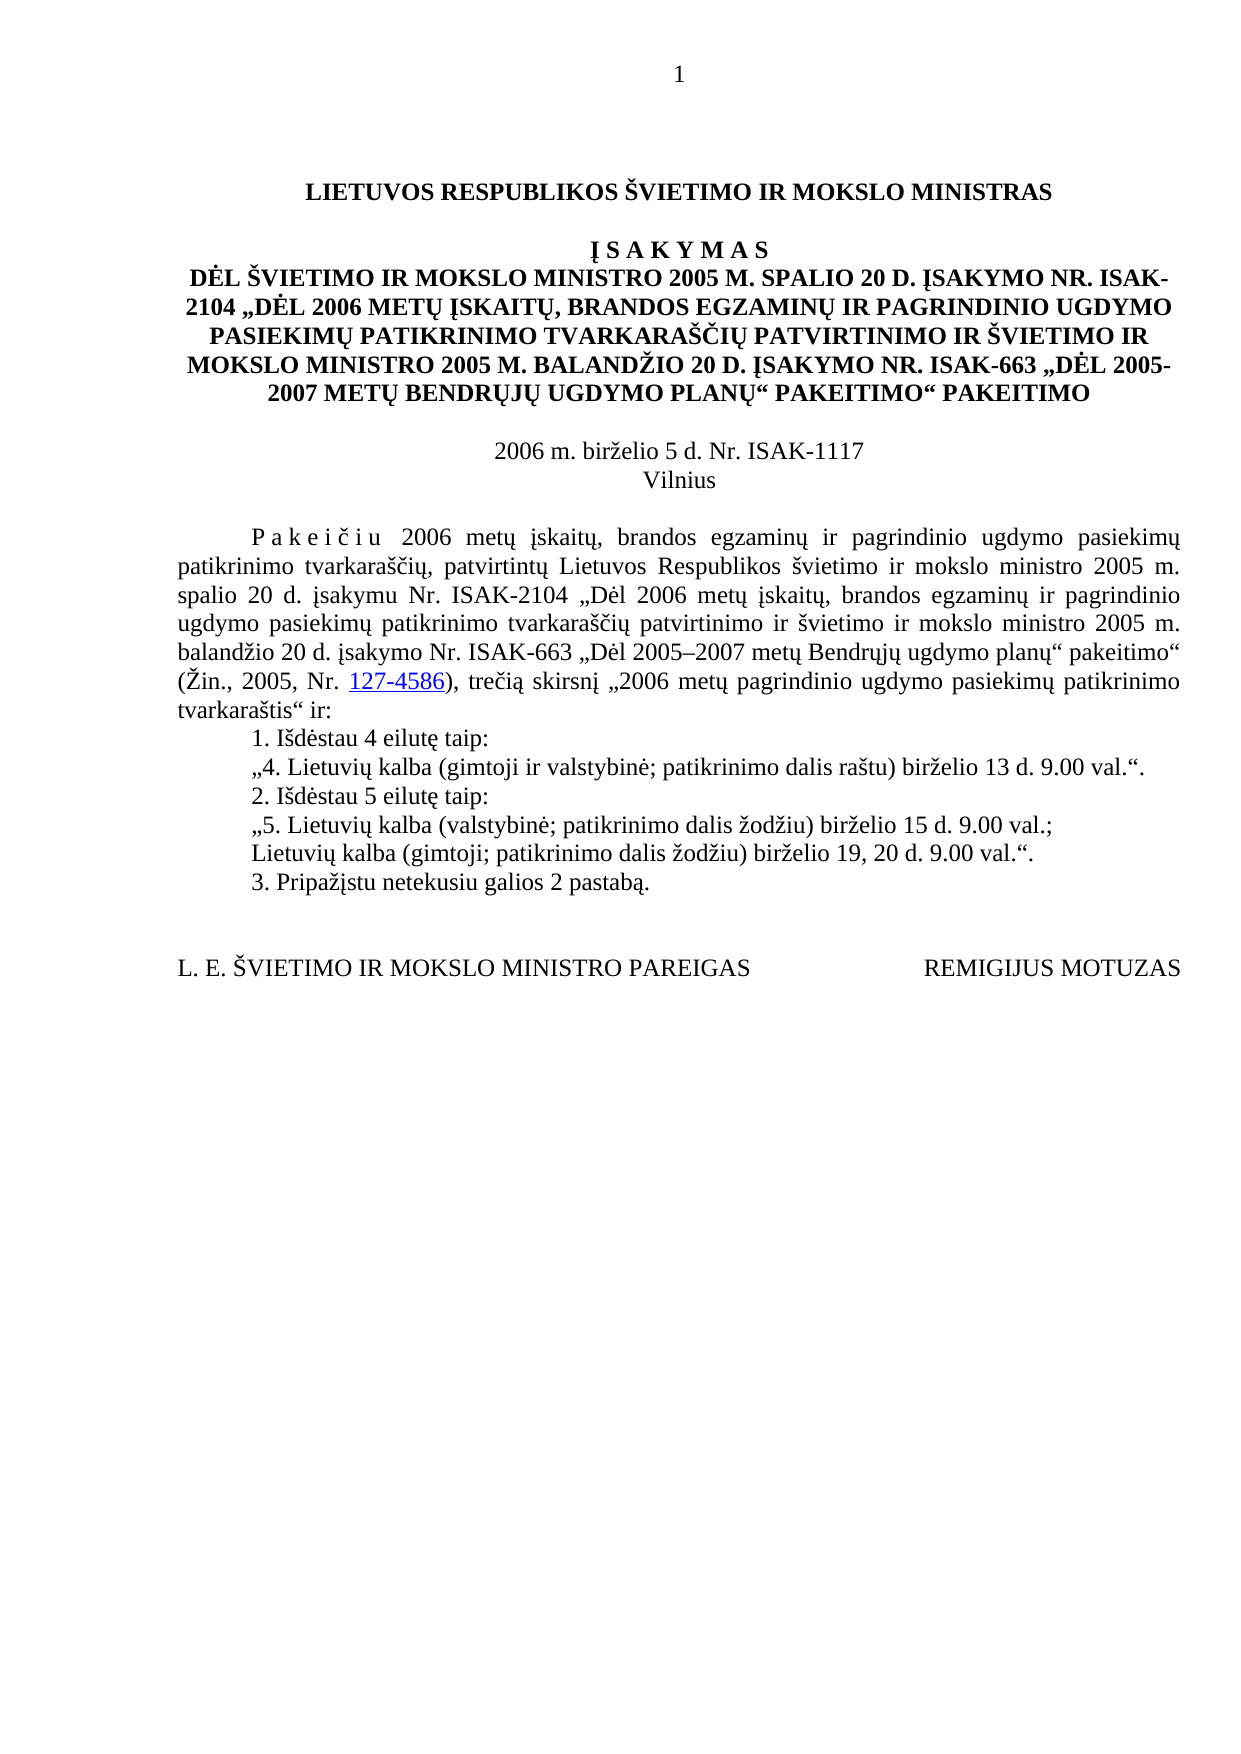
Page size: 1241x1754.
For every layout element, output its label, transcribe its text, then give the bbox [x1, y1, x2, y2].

text 1. Išdėstau 4 eilutę taip: [177, 723, 1181, 752]
text Vilnius [177, 465, 1181, 493]
text Į S A K Y M A S [177, 235, 1181, 263]
text 2006 m. birželio 5 d. Nr. ISAK-1117 [177, 436, 1181, 465]
text „5. Lietuvių kalba (valstybinė; patikrinimo dalis žodžiu) birželio 15 d. 9.00 val.; [177, 810, 1181, 838]
text „4. Lietuvių kalba (gimtoji ir valstybinė; patikrinimo dalis raštu) birželio 13 d. 9.00 val.“. [177, 752, 1181, 781]
text Lietuvių kalba (gimtoji; patikrinimo dalis žodžiu) birželio 19, 20 d. 9.00 val.“. [177, 838, 1181, 867]
text 2. Išdėstau 5 eilutę taip: [177, 781, 1181, 810]
text DĖL ŠVIETIMO IR MOKSLO MINISTRO 2005 M. SPALIO 20 D. ĮSAKYMO NR. ISAK-2104 „DĖL 2006 METŲ ĮSKAITŲ, BRANDOS EGZAMINŲ IR PAGRINDINIO UGDYMO PASIEKIMŲ PATIKRINIMO TVARKARAŠČIŲ PATVIRTINIMO IR ŠVIETIMO IR MOKSLO MINISTRO 2005 M. BALANDŽIO 20 D. ĮSAKYMO NR. ISAK-663 „DĖL 2005-2007 METŲ BENDRŲJŲ UGDYMO PLANŲ“ PAKEITIMO“ PAKEITIMO [177, 263, 1181, 407]
text Pakeičiu 2006 metų įskaitų, brandos egzaminų ir pagrindinio ugdymo pasiekimų patikrinimo tvarkaraščių, patvirtintų Lietuvos Respublikos švietimo ir mokslo ministro 2005 m. spalio 20 d. įsakymu Nr. ISAK-2104 „Dėl 2006 metų įskaitų, brandos egzaminų ir pagrindinio ugdymo pasiekimų patikrinimo tvarkaraščių patvirtinimo ir švietimo ir mokslo ministro 2005 m. balandžio 20 d. įsakymo Nr. ISAK-663 „Dėl 2005–2007 metų Bendrųjų ugdymo planų“ pakeitimo“ (Žin., 2005, Nr. 127-4586), trečią skirsnį „2006 metų pagrindinio ugdymo pasiekimų patikrinimo tvarkaraštis“ ir: [177, 522, 1181, 723]
text 3. Pripažįstu netekusiu galios 2 pastabą. [177, 867, 1181, 896]
text LIETUVOS RESPUBLIKOS ŠVIETIMO IR MOKSLO MINISTRAS [177, 177, 1181, 206]
text L. E. ŠVIETIMO IR MOKSLO MINISTRO PAREIGAS REMIGIJUS MOTUZAS [177, 953, 1181, 982]
